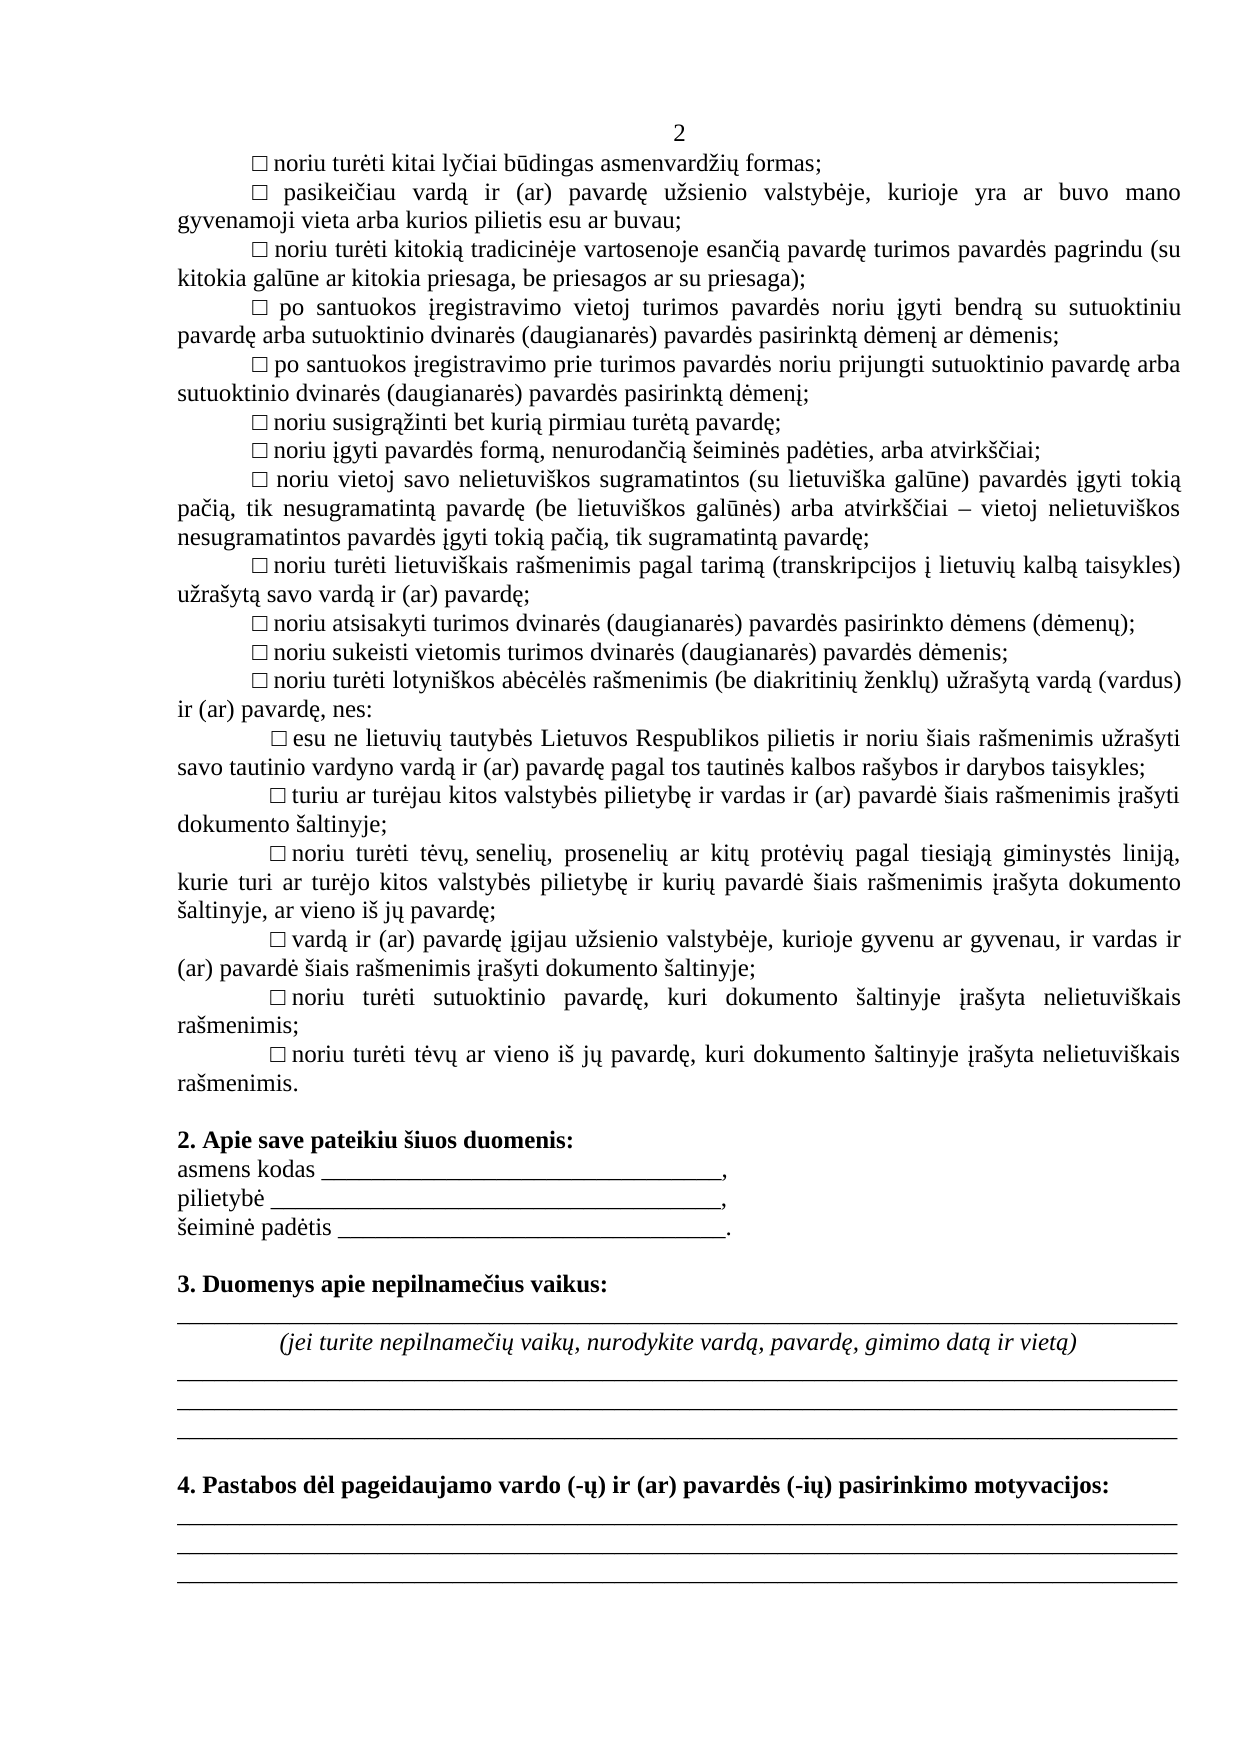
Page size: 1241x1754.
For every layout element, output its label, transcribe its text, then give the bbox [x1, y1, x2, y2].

text □ pasikeičiau vardą ir (ar) pavardę užsienio valstybėje, kurioje yra ar buvo mano gyvenamoji vieta arba kurios pilietis esu ar buvau; [177, 177, 1182, 234]
text □ vardą ir (ar) pavardę įgijau užsienio valstybėje, kurioje gyvenu ar gyvenau, ir vardas ir (ar) pavardė šiais rašmenimis įrašyti dokumento šaltinyje; [177, 924, 1182, 982]
text □ turiu ar turėjau kitos valstybės pilietybę ir vardas ir (ar) pavardė šiais rašmenimis įrašyti dokumento šaltinyje; [177, 781, 1182, 838]
text □ esu ne lietuvių tautybės Lietuvos Respublikos pilietis ir noriu šiais rašmenimis užrašyti savo tautinio vardyno vardą ir (ar) pavardę pagal tos tautinės kalbos rašybos ir darybos taisykles; [177, 723, 1182, 781]
text □ noriu turėti lotyniškos abėcėlės rašmenimis (be diakritinių ženklų) užrašytą vardą (vardus) ir (ar) pavardę, nes: [177, 666, 1182, 723]
text pilietybė ____________________________________, [177, 1183, 1182, 1212]
text 3. Duomenys apie nepilnamečius vaikus: [177, 1269, 1182, 1298]
text šeiminė padėtis _______________________________. [177, 1212, 1182, 1241]
text 4. Pastabos dėl pageidaujamo vardo (-ų) ir (ar) pavardės (-ių) pasirinkimo motyvacijos: [177, 1471, 1182, 1499]
text □ noriu vietoj savo nelietuviškos sugramatintos (su lietuviška galūne) pavardės įgyti tokią pačią, tik nesugramatintą pavardę (be lietuviškos galūnės) arba atvirkščiai – vietoj nelietuviškos nesugramatintos pavardės įgyti tokią pačią, tik sugramatintą pavardę; [177, 464, 1182, 551]
text 2. Apie save pateikiu šiuos duomenis: [177, 1126, 1182, 1154]
text ________________________________________________________________________________ [177, 1356, 1182, 1384]
text ________________________________________________________________________________ [177, 1413, 1182, 1442]
text □ noriu įgyti pavardės formą, nenurodančią šeiminės padėties, arba atvirkščiai; [177, 436, 1182, 464]
text ________________________________________________________________________________ [177, 1298, 1182, 1327]
text ________________________________________________________________________________ [177, 1384, 1182, 1413]
text (jei turite nepilnamečių vaikų, nurodykite vardą, pavardę, gimimo datą ir vietą) [177, 1327, 1182, 1356]
text □ noriu turėti lietuviškais rašmenimis pagal tarimą (transkripcijos į lietuvių kalbą taisykles) užrašytą savo vardą ir (ar) pavardę; [177, 551, 1182, 608]
text ________________________________________________________________________________________________________________________________________________________________________________________________________________________________________________ [177, 1499, 1182, 1586]
text □ noriu atsisakyti turimos dvinarės (daugianarės) pavardės pasirinkto dėmens (dėmenų); [177, 608, 1182, 637]
text □ noriu turėti tėvų ar vieno iš jų pavardę, kuri dokumento šaltinyje įrašyta nelietuviškais rašmenimis. [177, 1039, 1182, 1097]
text □ noriu sukeisti vietomis turimos dvinarės (daugianarės) pavardės dėmenis; [177, 637, 1182, 666]
text □ noriu susigrąžinti bet kurią pirmiau turėtą pavardę; [177, 407, 1182, 436]
text □ noriu turėti sutuoktinio pavardę, kuri dokumento šaltinyje įrašyta nelietuviškais rašmenimis; [177, 982, 1182, 1039]
text □ po santuokos įregistravimo prie turimos pavardės noriu prijungti sutuoktinio pavardę arba sutuoktinio dvinarės (daugianarės) pavardės pasirinktą dėmenį; [177, 349, 1182, 407]
text □ noriu turėti kitokią tradicinėje vartosenoje esančią pavardę turimos pavardės pagrindu (su kitokia galūne ar kitokia priesaga, be priesagos ar su priesaga); [177, 234, 1182, 292]
text asmens kodas ________________________________, [177, 1154, 1182, 1183]
text □ noriu turėti tėvų, senelių, prosenelių ar kitų protėvių pagal tiesiąją giminystės liniją, kurie turi ar turėjo kitos valstybės pilietybę ir kurių pavardė šiais rašmenimis įrašyta dokumento šaltinyje, ar vieno iš jų pavardę; [177, 838, 1182, 924]
text □ po santuokos įregistravimo vietoj turimos pavardės noriu įgyti bendrą su sutuoktiniu pavardę arba sutuoktinio dvinarės (daugianarės) pavardės pasirinktą dėmenį ar dėmenis; [177, 292, 1182, 349]
text □ noriu turėti kitai lyčiai būdingas asmenvardžių formas; [177, 148, 1182, 177]
